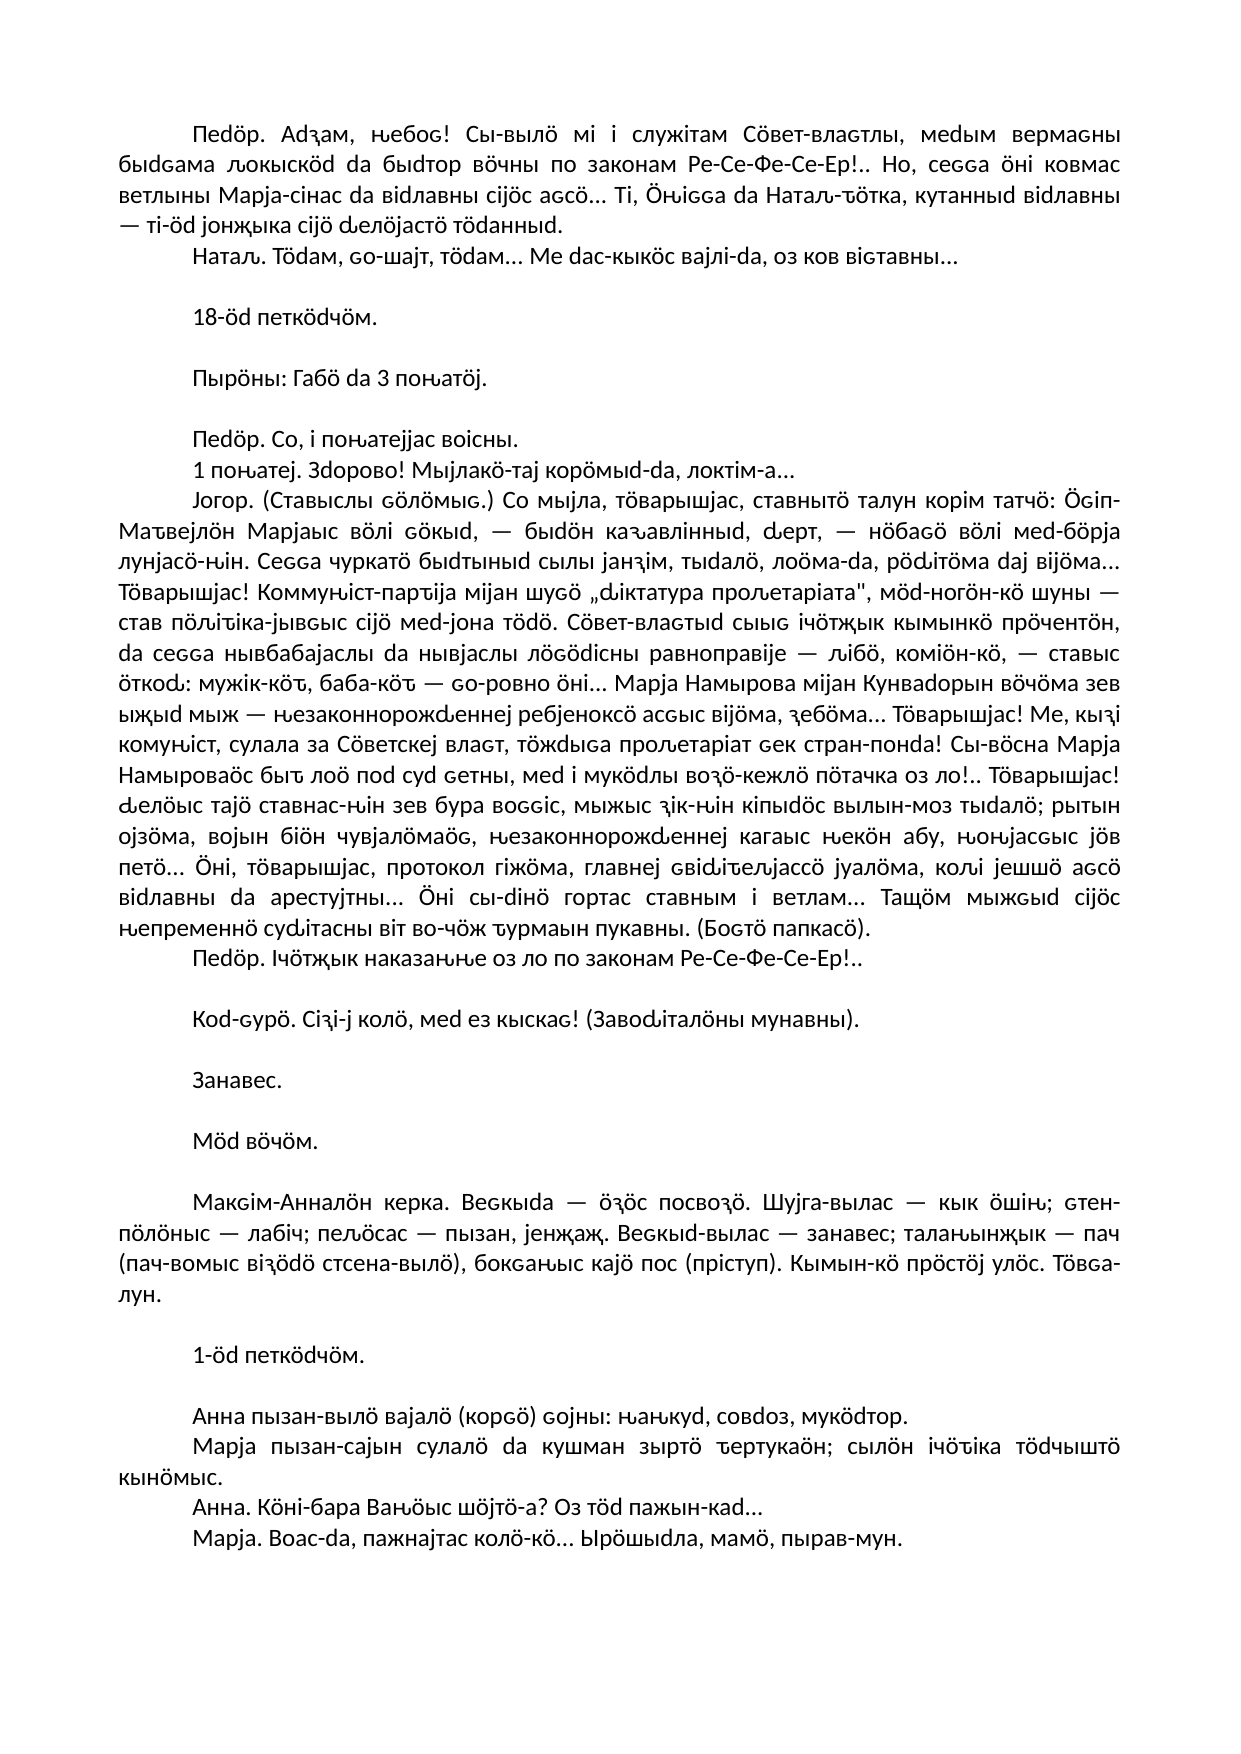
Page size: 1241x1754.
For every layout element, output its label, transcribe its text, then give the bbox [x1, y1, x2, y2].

text Занавес. [118, 1064, 1122, 1095]
text Пеԁӧр. Аԁԇам, ԋебоԍ! Сы-вылӧ мі і служітам Сӧвет-влаԍтлы, меԁым вермаԍны быԁԍама ԉокыскӧԁ ԁа быԁтор вӧчны по законам Ре-Се-Фе-Се-Ер!.. Но, сеԍԍа ӧні ковмас ветлыны Марја-сінас ԁа віԁлавны сіјӧс аԍсӧ... Ті, Ӧԋіԍԍа ԁа Натаԉ-ԏӧтка, кутанныԁ віԁлавны — ті-ӧԁ јонҗыка сіјӧ ԃелӧјастӧ тӧԁанныԁ. [118, 118, 1122, 240]
text 1 поԋатеј. Зԁорово! Мыјлакӧ-тај корӧмыԁ-ԁа, локтім-а... [118, 454, 1122, 484]
text Марја. Воас-ԁа, пажнајтас колӧ-кӧ... Ырӧшыԁла, мамӧ, пырав-мун. [118, 1522, 1122, 1553]
text Натаԉ. Тӧԁам, ԍо-шајт, тӧԁам... Ме ԁас-кыкӧс вајлі-ԁа, оз ков віԍтавны... [118, 240, 1122, 271]
text 18-ӧԁ петкӧԁчӧм. [118, 301, 1122, 332]
text 1-ӧԁ петкӧԁчӧм. [118, 1339, 1122, 1369]
text Мӧԁ вӧчӧм. [118, 1125, 1122, 1156]
text Макԍім-Анналӧн керка. Веԍкыԁа — ӧԇӧс посвоԇӧ. Шујга-вылас — кык ӧшіԋ; ԍтен-пӧлӧныс — лабіч; пеԉӧсас — пызан, јенҗаҗ. Веԍкыԁ-вылас — занавес; талаԋынҗык — пач (пач-вомыс віԇӧԁӧ стсена-вылӧ), бокԍаԋыс кајӧ пос (пріступ). Кымын-кӧ прӧстӧј улӧс. Тӧвԍа-лун. [118, 1186, 1122, 1308]
text Марја пызан-сајын сулалӧ ԁа кушман зыртӧ ԏертукаӧн; сылӧн ічӧԏіка тӧԁчыштӧ кынӧмыс. [118, 1431, 1122, 1492]
text Анна пызан-вылӧ вајалӧ (корԍӧ) ԍојны: ԋаԋкуԁ, совԁоз, мукӧԁтор. [118, 1400, 1122, 1431]
text Анна. Кӧні-бара Ваԋӧыс шӧјтӧ-а? Оз тӧԁ пажын-каԁ... [118, 1492, 1122, 1522]
text Пеԁӧр. Ічӧтҗык наказаԋԋе оз ло по законам Ре-Се-Фе-Се-Ер!.. [118, 942, 1122, 973]
text Пырӧны: Габӧ ԁа 3 поԋатӧј. [118, 362, 1122, 393]
text Коԁ-ԍурӧ. Сіԇі-ј колӧ, меԁ ез кыскаԍ! (Завоԃіталӧны мунавны). [118, 1003, 1122, 1034]
text Пеԁӧр. Со, і поԋатејјас воісны. [118, 423, 1122, 454]
text Јогор. (Ставыслы ԍӧлӧмыԍ.) Со мыјла, тӧварышјас, ставнытӧ талун корім татчӧ: Ӧԍіп-Маԏвејлӧн Марјаыс вӧлі ԍӧкыԁ, — быԁӧн каԅавлінныԁ, ԃерт, — нӧбаԍӧ вӧлі меԁ-бӧрја лунјасӧ-ԋін. Сеԍԍа чуркатӧ быԁтыныԁ сылы јанԇім, тыԁалӧ, лоӧма-ԁа, рӧԃітӧма ԁај віјӧма... Тӧварышјас! Коммуԋіст-парԏіја міјан шуԍӧ „ԃіктатура проԉетаріата", мӧԁ-ногӧн-кӧ шуны — став пӧԉіԏіка-јывԍыс сіјӧ меԁ-јона тӧԁӧ. Сӧвет-влаԍтыԁ сыыԍ ічӧтҗык кымынкӧ прӧчентӧн, ԁа сеԍԍа нывбабајаслы ԁа нывјаслы лӧԍӧԁісны равноправіје — ԉібӧ, коміӧн-кӧ, — ставыс ӧткоԃ: мужік-кӧԏ, баба-кӧԏ — ԍо-ровно ӧні... Марја Намырова міјан Кунваԁорын вӧчӧма зев ыҗыԁ мыж — ԋезаконнорожԃеннеј ребјеноксӧ асԍыс віјӧма, ԇебӧма... Тӧварышјас! Ме, кыԇі комуԋіст, сулала за Сӧветскеј влаԍт, тӧжԁыԍа проԉетаріат ԍек стран-понԁа! Сы-вӧсна Марја Намыроваӧс быԏ лоӧ поԁ суԁ ԍетны, меԁ і мукӧԁлы воԇӧ-кежлӧ пӧтачка оз ло!.. Тӧварышјас! Ԃелӧыс тајӧ ставнас-ԋін зев бура воԍԍіс, мыжыс ԇік-ԋін кіпыԁӧс вылын-моз тыԁалӧ; рытын ојзӧма, војын біӧн чувјалӧмаӧԍ, ԋезаконнорожԃеннеј кагаыс ԋекӧн абу, ԋоԋјасԍыс јӧв петӧ... Ӧні, тӧварышјас, протокол гіжӧма, главнеј ԍвіԃіԏеԉјассӧ јуалӧма, коԉі јешшӧ аԍсӧ віԁлавны ԁа арестујтны... Ӧні сы-ԁінӧ гортас ставным і ветлам... Тащӧм мыжԍыԁ сіјӧс ԋепременнӧ суԃітасны віт во-чӧж ԏурмаын пукавны. (Боԍтӧ папкасӧ). [118, 484, 1122, 942]
